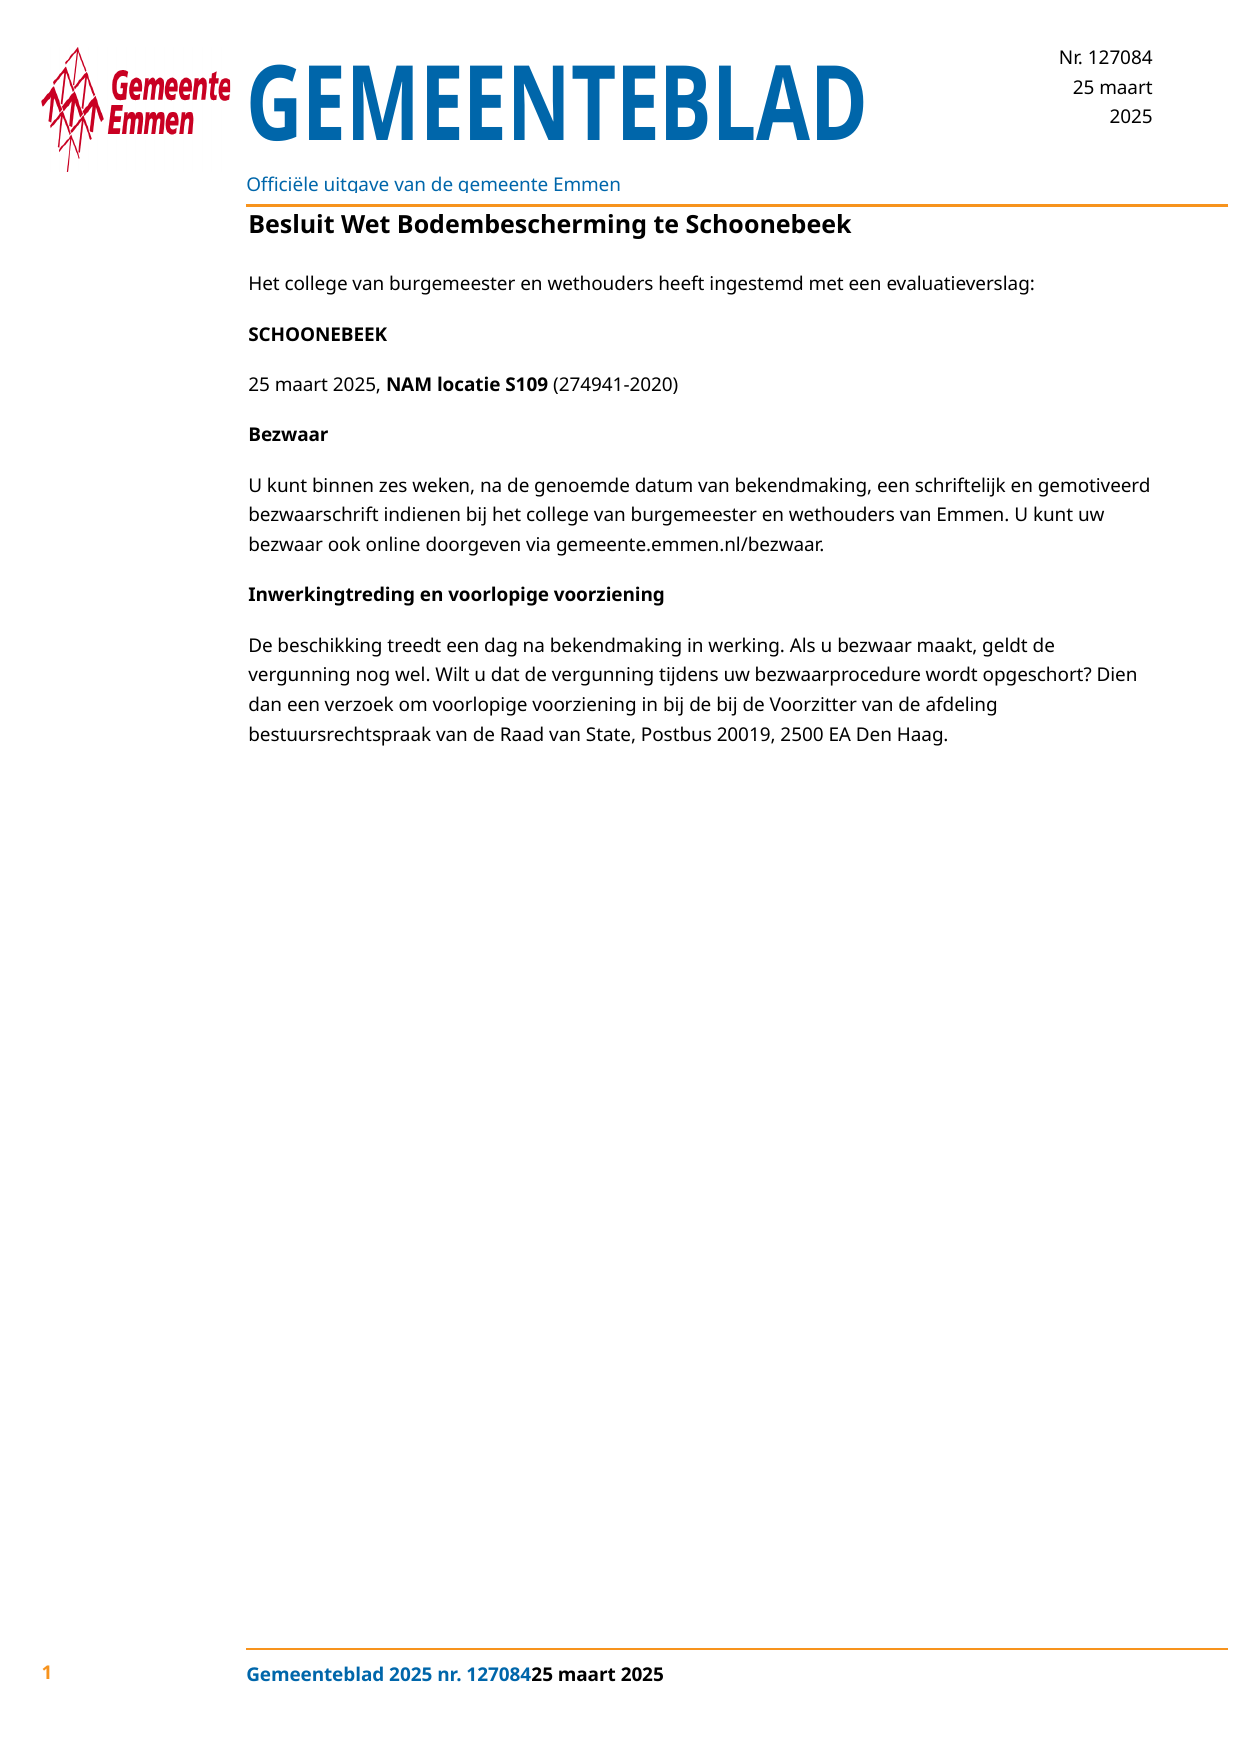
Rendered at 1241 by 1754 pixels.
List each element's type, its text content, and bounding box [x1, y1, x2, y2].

text SCHOONEBEEK [248, 321, 1152, 346]
text Het college van burgemeester en wethouders heeft ingestemd met een evaluatieverslag: [248, 270, 1152, 296]
text Inwerkingtreding en voorlopige voorziening [248, 582, 1152, 607]
picture [41, 47, 231, 172]
text U kunt binnen zes weken, na de genoemde datum van bekendmaking, een schriftelijk en gemotiveerd bezwaarschrift indienen bij het college van burgemeester en wethouders van Emmen. U kunt uw bezwaar ook online doorgeven via gemeente.emmen.nl/bezwaar. [248, 472, 1152, 557]
text Bezwaar [248, 422, 1152, 447]
text Besluit Wet Bodembescherming te Schoonebeek [248, 207, 1152, 241]
text 25 maart 2025, NAM locatie S109 (274941-2020) [248, 371, 1152, 397]
text De beschikking treedt een dag na bekendmaking in werking. Als u bezwaar maakt, geldt de vergunning nog wel. Wilt u dat de vergunning tijdens uw bezwaarprocedure wordt opgeschort? Dien dan een verzoek om voorlopige voorziening in bij de bij de Voorzitter van de afdeling bestuursrechtspraak van de Raad van State, Postbus 20019, 2500 EA Den Haag. [248, 632, 1152, 746]
